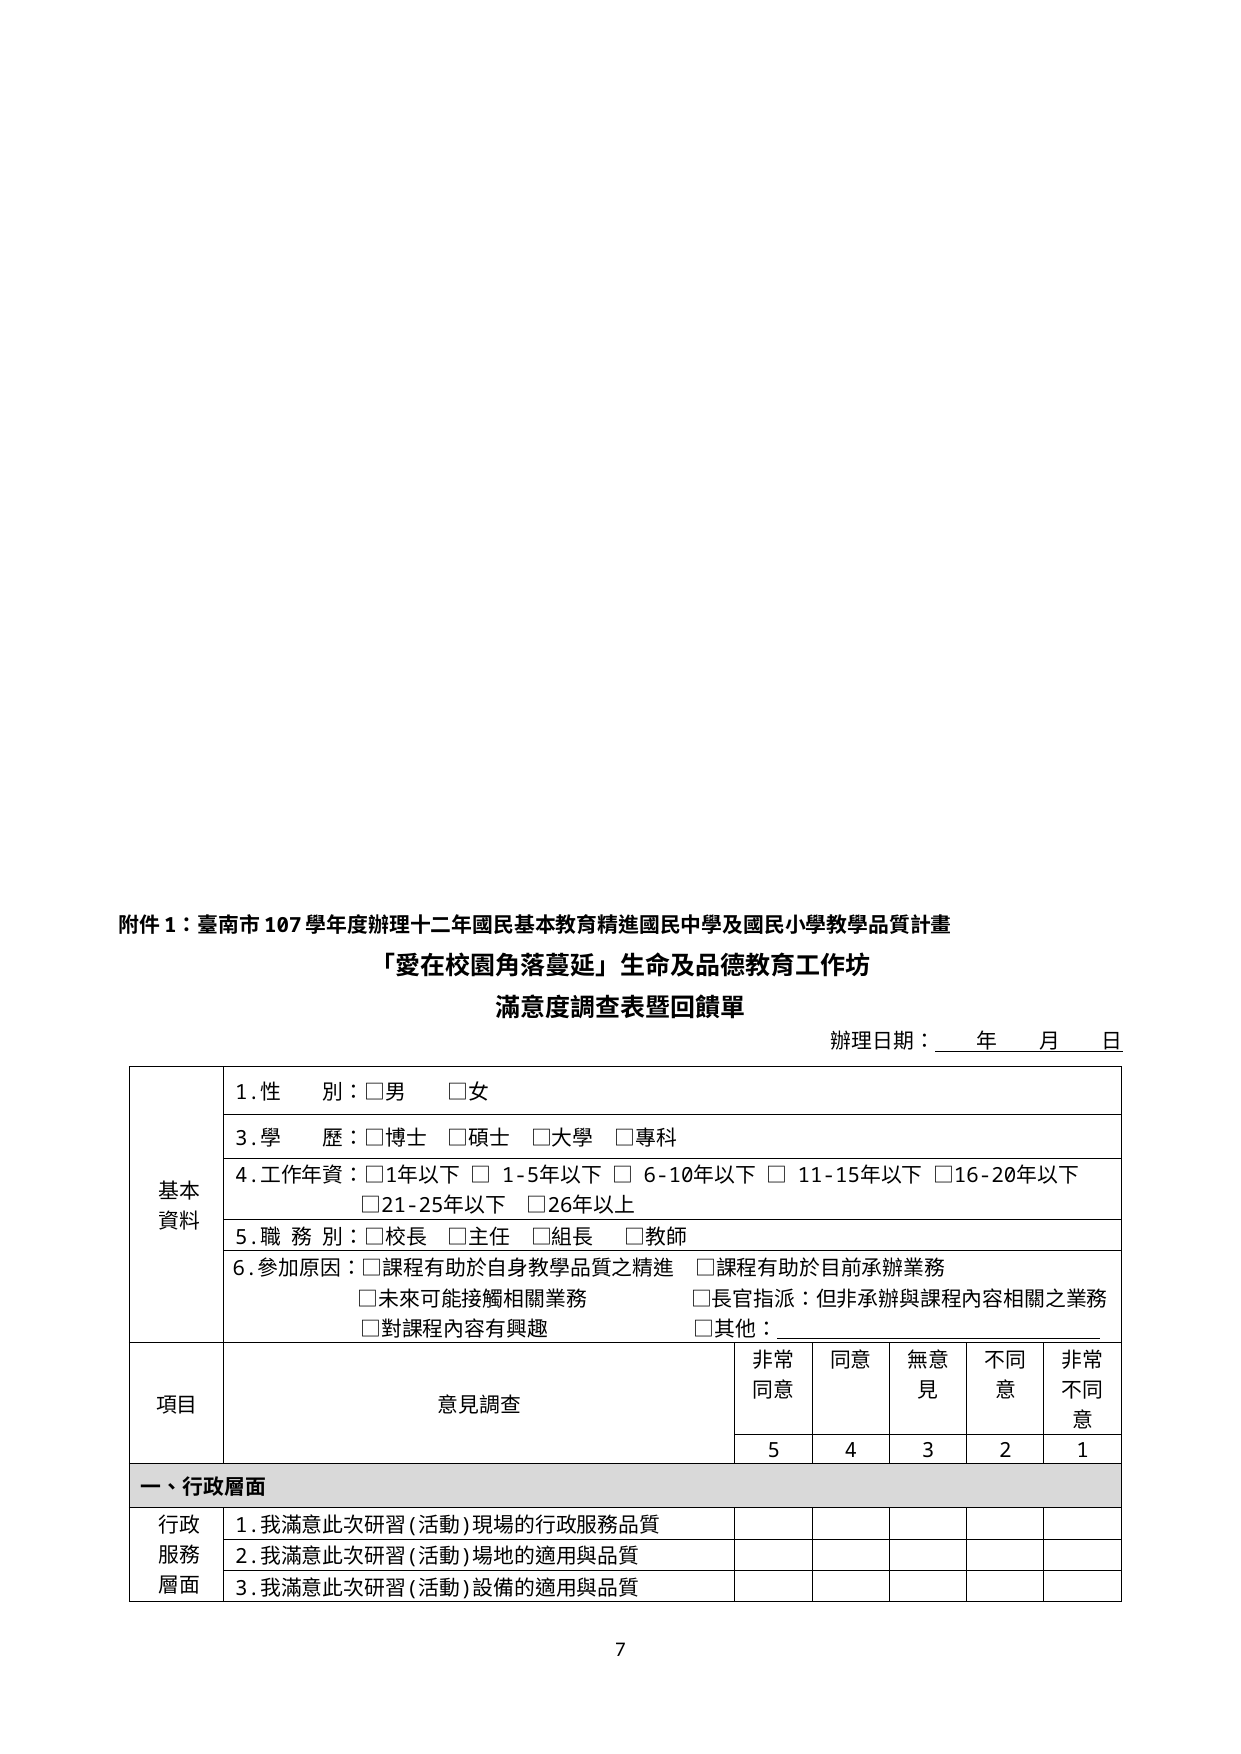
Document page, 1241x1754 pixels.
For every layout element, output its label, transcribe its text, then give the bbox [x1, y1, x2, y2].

table_cell 1 [1044, 1435, 1121, 1463]
table_cell 5 [735, 1435, 812, 1463]
table_cell 4 [813, 1435, 889, 1463]
table_cell 6.參加原因：□課程有助於自身教學品質之精進 □課程有助於目前承辦業務 □未來可能接觸相關業務 □長官指派：但非承辦與課程內容相關之業務 □對課程內容有興趣 □其他： [224, 1251, 1121, 1342]
table_cell 4.工作年資：□1年以下 □ 1-5年以下 □ 6-10年以下 □ 11-15年以下 □16-20年以下 □21-25年以下 □26年以上 [224, 1159, 1121, 1219]
table_cell [813, 1508, 889, 1538]
table_cell 意見調查 [224, 1343, 734, 1463]
table_cell [1044, 1571, 1121, 1601]
table_cell 2 [967, 1435, 1043, 1463]
table_cell [890, 1540, 966, 1570]
table_cell [890, 1571, 966, 1601]
table_cell 無意見 [890, 1343, 966, 1434]
table_cell [967, 1508, 1043, 1538]
table_cell 3.我滿意此次研習(活動)設備的適用與品質 [224, 1571, 734, 1601]
table_cell [967, 1571, 1043, 1601]
table_cell 2.我滿意此次研習(活動)場地的適用與品質 [224, 1540, 734, 1570]
table_cell 一、行政層面 [130, 1464, 1121, 1507]
table_cell 同意 [813, 1343, 889, 1434]
table_cell [1044, 1508, 1121, 1538]
table_cell 非常 不同意 [1044, 1343, 1121, 1434]
table_cell [813, 1540, 889, 1570]
table_cell [813, 1571, 889, 1601]
table_cell [890, 1508, 966, 1538]
text 辦理日期： 年 月 日 [118, 1024, 1122, 1055]
table_cell 不同意 [967, 1343, 1043, 1434]
table_header 1.性 別：□男 □女 [224, 1067, 1121, 1114]
text 附件1：臺南市107學年度辦理十二年國民基本教育精進國民中學及國民小學教學品質計畫 [118, 899, 1122, 941]
text 「愛在校園角落蔓延」生命及品德教育工作坊 [118, 941, 1122, 983]
table_cell 1.我滿意此次研習(活動)現場的行政服務品質 [224, 1508, 734, 1538]
table_cell [735, 1571, 812, 1601]
table_cell [967, 1540, 1043, 1570]
table_cell 3.學 歷：□博士 □碩士 □大學 □專科 [224, 1115, 1121, 1157]
table_header 基本 資料 [130, 1067, 223, 1342]
table_cell [735, 1508, 812, 1538]
table_cell 5.職 務 別：□校長 □主任 □組長 □教師 [224, 1220, 1121, 1250]
table_cell 3 [890, 1435, 966, 1463]
table_cell [735, 1540, 812, 1570]
table_cell 非常 同意 [735, 1343, 812, 1434]
table_cell 項目 [130, 1343, 223, 1463]
table_cell 行政 服務 層面 [130, 1508, 223, 1601]
table_cell [1044, 1540, 1121, 1570]
text 滿意度調查表暨回饋單 [118, 983, 1122, 1024]
